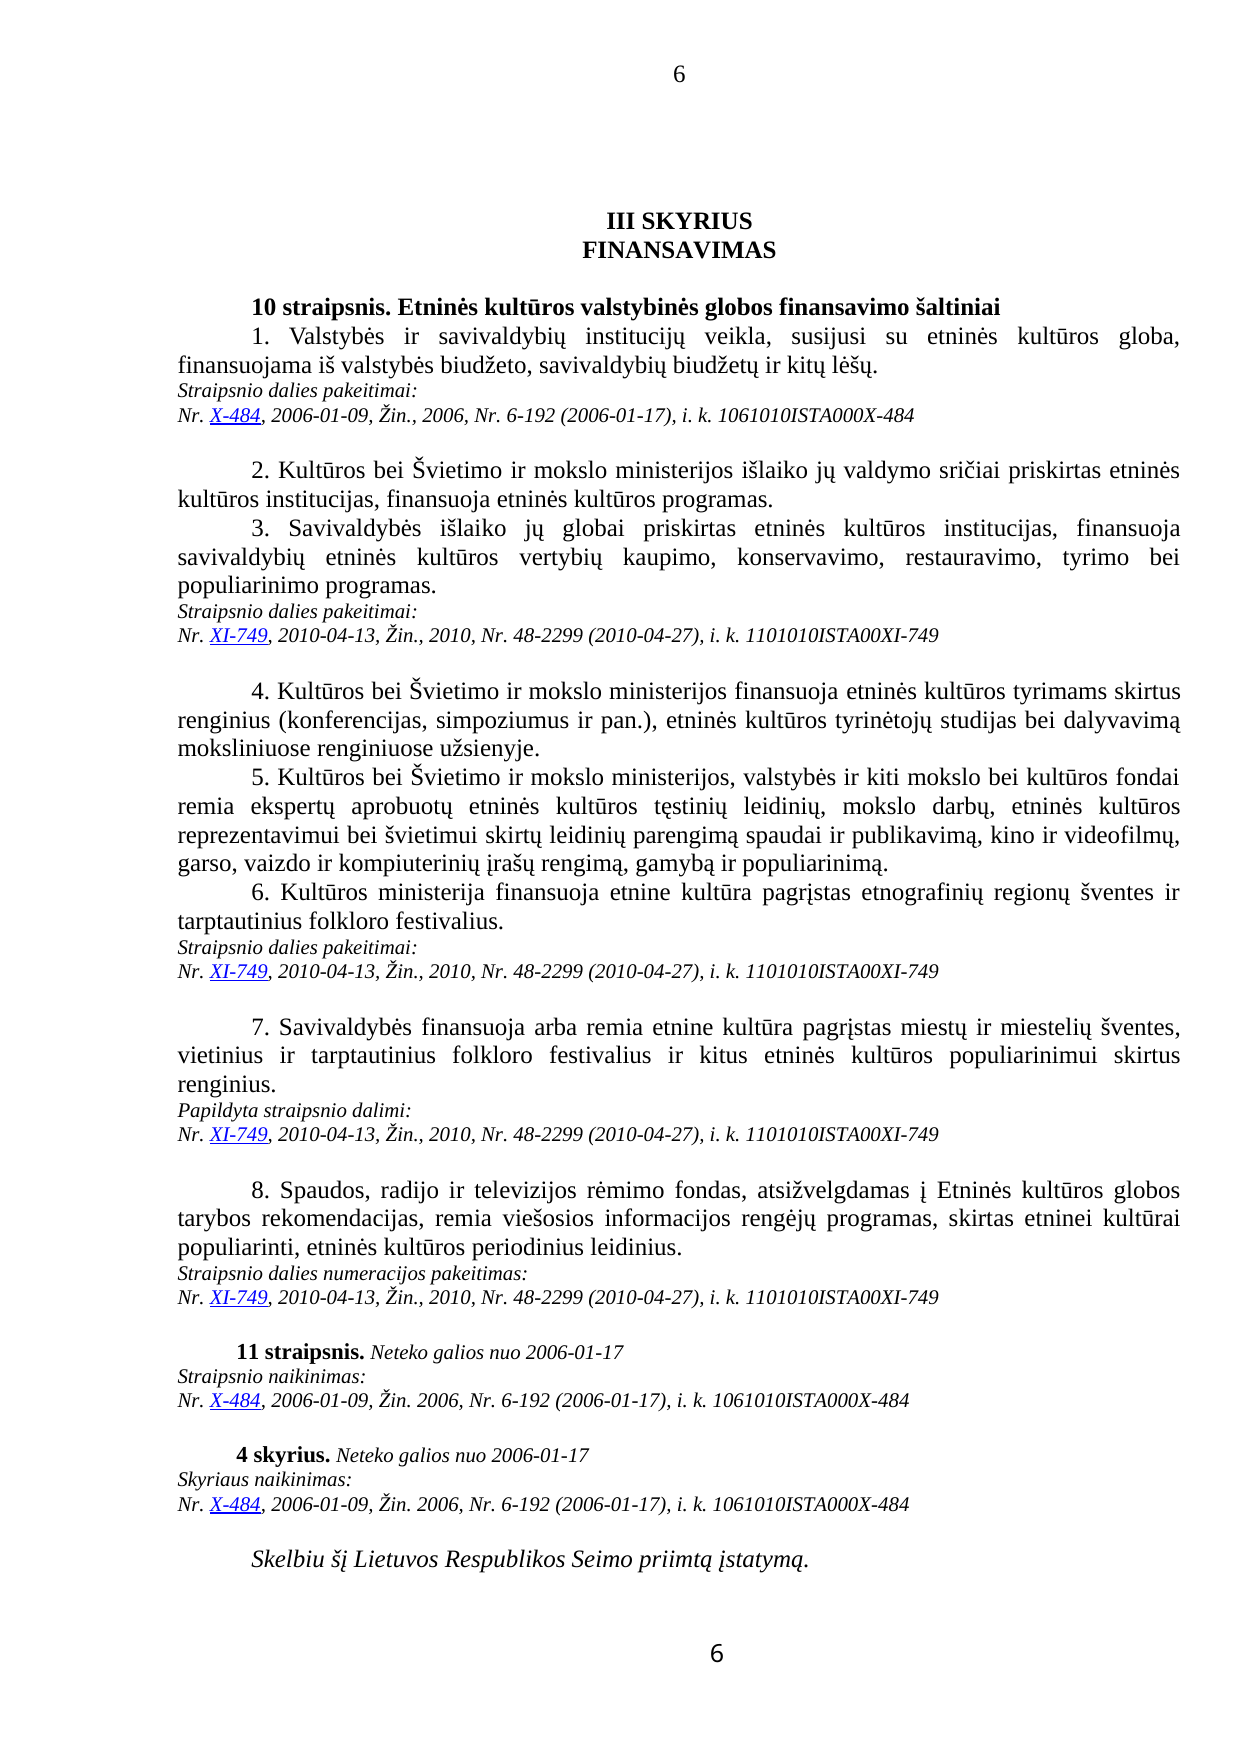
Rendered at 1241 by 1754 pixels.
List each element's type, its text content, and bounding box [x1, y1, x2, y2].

text Nr. X-484, 2006-01-09, Žin. 2006, Nr. 6-192 (2006-01-17), i. k. 1061010ISTA000X-484 [177, 1491, 1181, 1516]
text 2. Kultūros bei Švietimo ir mokslo ministerijos išlaiko jų valdymo sričiai priskirtas etninės kultūros institucijas, finansuoja etninės kultūros programas. [177, 455, 1181, 513]
text 3. Savivaldybės išlaiko jų globai priskirtas etninės kultūros institucijas, finansuoja savivaldybių etninės kultūros vertybių kaupimo, konservavimo, restauravimo, tyrimo bei populiarinimo programas. [177, 513, 1181, 599]
text 5. Kultūros bei Švietimo ir mokslo ministerijos, valstybės ir kiti mokslo bei kultūros fondai remia ekspertų aprobuotų etninės kultūros tęstinių leidinių, mokslo darbų, etninės kultūros reprezentavimui bei švietimui skirtų leidinių parengimą spaudai ir publikavimą, kino ir videofilmų, garso, vaizdo ir kompiuterinių įrašų rengimą, gamybą ir populiarinimą. [177, 762, 1181, 877]
text Nr. XI-749, 2010-04-13, Žin., 2010, Nr. 48-2299 (2010-04-27), i. k. 1101010ISTA00XI-749 [177, 1285, 1181, 1309]
text Nr. XI-749, 2010-04-13, Žin., 2010, Nr. 48-2299 (2010-04-27), i. k. 1101010ISTA00XI-749 [177, 1122, 1181, 1146]
text Straipsnio dalies numeracijos pakeitimas: [177, 1261, 1181, 1285]
text 4 skyrius. Neteko galios nuo 2006-01-17 [177, 1441, 1181, 1467]
text Straipsnio naikinimas: [177, 1364, 1181, 1388]
text FINANSAVIMAS [177, 235, 1181, 263]
text Nr. X-484, 2006-01-09, Žin. 2006, Nr. 6-192 (2006-01-17), i. k. 1061010ISTA000X-484 [177, 1388, 1181, 1412]
text Straipsnio dalies pakeitimai: [177, 935, 1181, 959]
text 4. Kultūros bei Švietimo ir mokslo ministerijos finansuoja etninės kultūros tyrimams skirtus renginius (konferencijas, simpoziumus ir pan.), etninės kultūros tyrinėtojų studijas bei dalyvavimą moksliniuose renginiuose užsienyje. [177, 676, 1181, 762]
text Skyriaus naikinimas: [177, 1467, 1181, 1491]
text Straipsnio dalies pakeitimai: [177, 599, 1181, 623]
text 7. Savivaldybės finansuoja arba remia etnine kultūra pagrįstas miestų ir miestelių šventes, vietinius ir tarptautinius folkloro festivalius ir kitus etninės kultūros populiarinimui skirtus renginius. [177, 1012, 1181, 1098]
text Nr. X-484, 2006-01-09, Žin., 2006, Nr. 6-192 (2006-01-17), i. k. 1061010ISTA000X-484 [177, 402, 1181, 427]
text 8. Spaudos, radijo ir televizijos rėmimo fondas, atsižvelgdamas į Etninės kultūros globos tarybos rekomendacijas, remia viešosios informacijos rengėjų programas, skirtas etninei kultūrai populiarinti, etninės kultūros periodinius leidinius. [177, 1175, 1181, 1261]
text 11 straipsnis. Neteko galios nuo 2006-01-17 [177, 1338, 1181, 1364]
text 1. Valstybės ir savivaldybių institucijų veikla, susijusi su etninės kultūros globa, finansuojama iš valstybės biudžeto, savivaldybių biudžetų ir kitų lėšų. [177, 321, 1181, 378]
text Nr. XI-749, 2010-04-13, Žin., 2010, Nr. 48-2299 (2010-04-27), i. k. 1101010ISTA00XI-749 [177, 959, 1181, 983]
text III skyrius [177, 206, 1181, 235]
text 6. Kultūros ministerija finansuoja etnine kultūra pagrįstas etnografinių regionų šventes ir tarptautinius folkloro festivalius. [177, 877, 1181, 935]
text Straipsnio dalies pakeitimai: [177, 378, 1181, 402]
text Skelbiu šį Lietuvos Respublikos Seimo priimtą įstatymą. [177, 1544, 1181, 1573]
text Nr. XI-749, 2010-04-13, Žin., 2010, Nr. 48-2299 (2010-04-27), i. k. 1101010ISTA00XI-749 [177, 623, 1181, 647]
text Papildyta straipsnio dalimi: [177, 1098, 1181, 1122]
text 10 straipsnis. Etninės kultūros valstybinės globos finansavimo šaltiniai [177, 292, 1181, 321]
